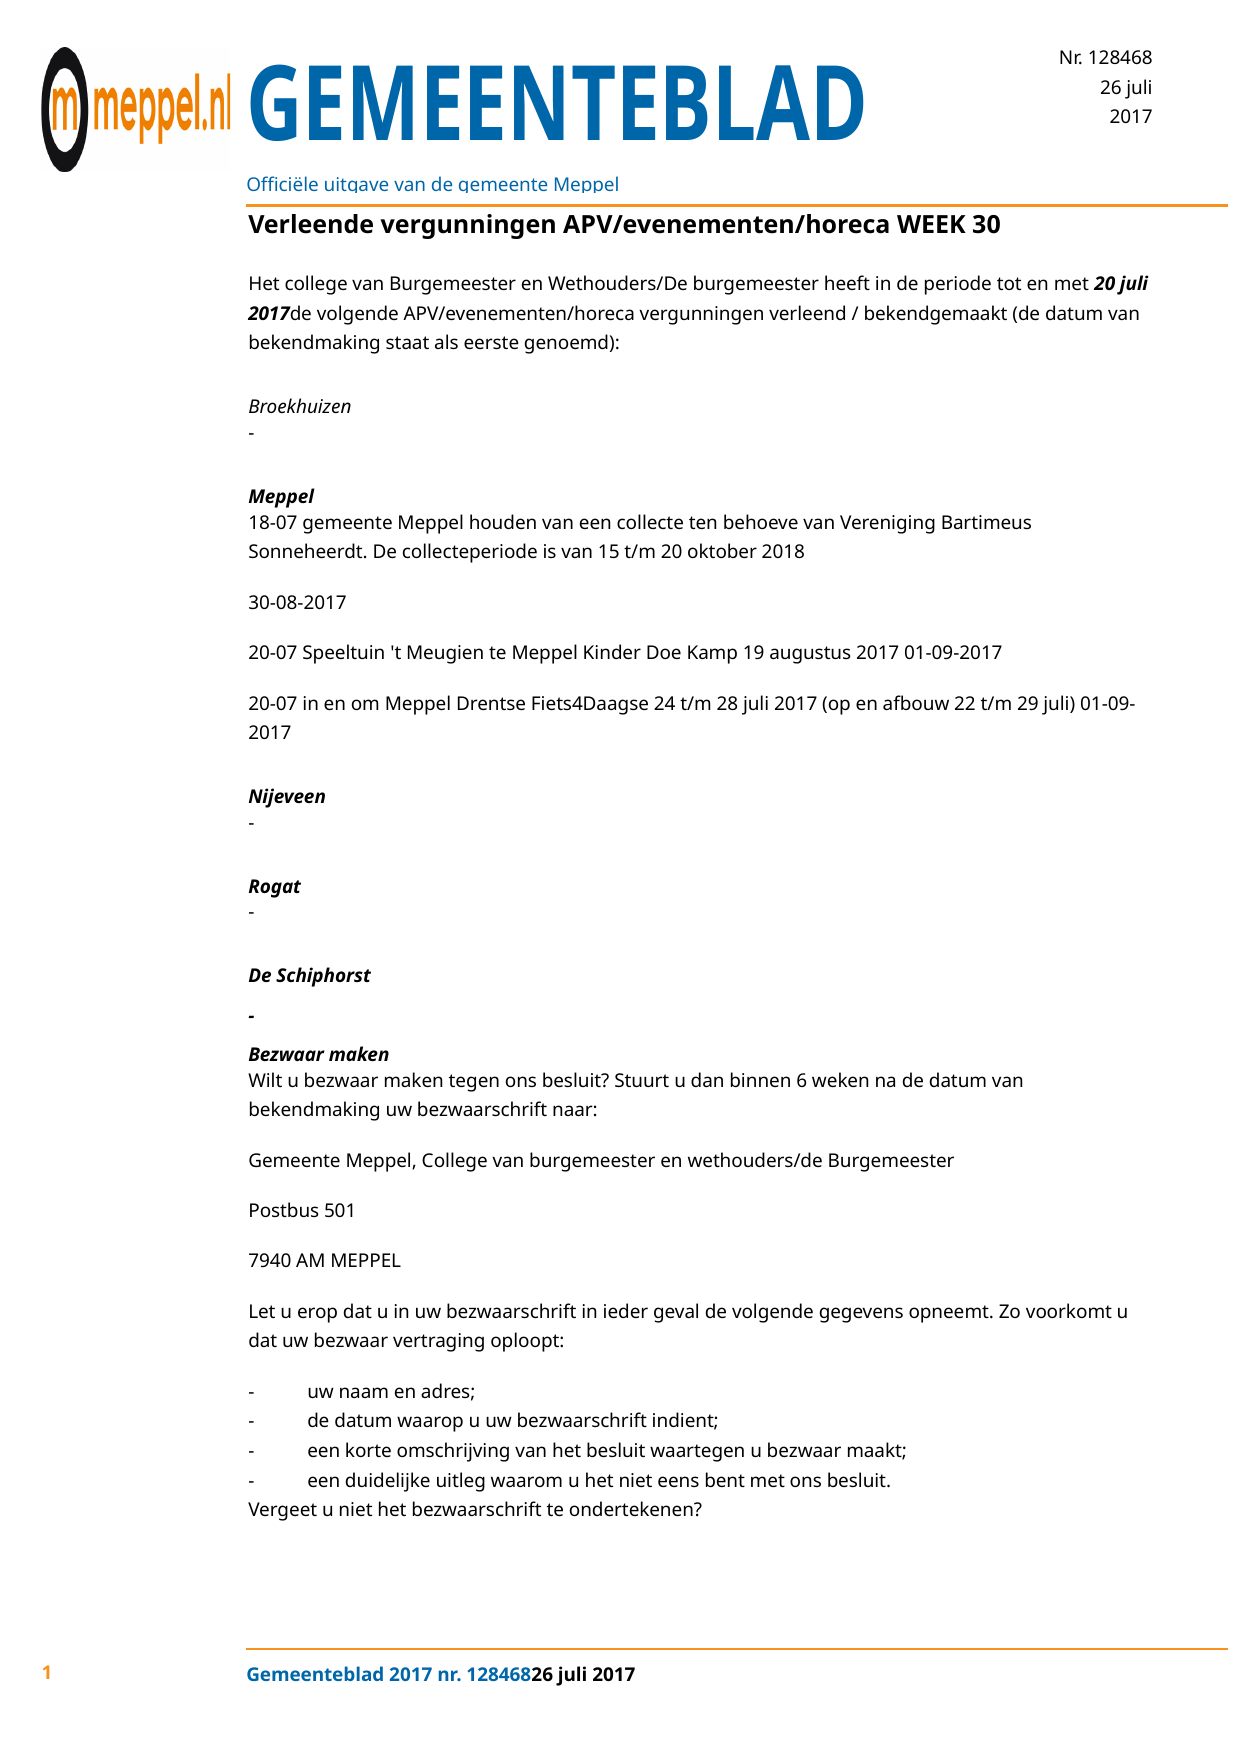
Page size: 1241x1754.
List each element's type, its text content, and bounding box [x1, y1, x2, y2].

picture [41, 47, 231, 172]
text Vergeet u niet het bezwaarschrift te ondertekenen? [248, 1496, 1152, 1522]
text - [248, 809, 1152, 835]
text Meppel [248, 483, 1152, 509]
text 30-08-2017 [248, 589, 1152, 614]
text Het college van Burgemeester en Wethouders/De burgemeester heeft in de periode tot en met 20 juli 2017de volgende APV/evenementen/horeca vergunningen verleend / bekendgemaakt (de datum van bekendmaking staat als eerste genoemd): [248, 270, 1152, 355]
text 18-07 gemeente Meppel houden van een collecte ten behoeve van Vereniging Bartimeus Sonneheerdt. De collecteperiode is van 15 t/m 20 oktober 2018 [248, 509, 1152, 564]
text Postbus 501 [248, 1197, 1152, 1223]
text 20-07 in en om Meppel Drentse Fiets4Daagse 24 t/m 28 juli 2017 (op en afbouw 22 t/m 29 juli) 01-09-2017 [248, 690, 1152, 745]
text Rogat [248, 873, 1152, 899]
text 7940 AM MEPPEL [248, 1248, 1152, 1273]
list een korte omschrijving van het besluit waartegen u bezwaar maakt; [248, 1437, 1152, 1463]
text - [248, 899, 1152, 924]
text - [248, 419, 1152, 445]
text Gemeente Meppel, College van burgemeester en wethouders/de Burgemeester [248, 1147, 1152, 1173]
text Let u erop dat u in uw bezwaarschrift in ieder geval de volgende gegevens opneemt. Zo voorkomt u dat uw bezwaar vertraging oploopt: [248, 1298, 1152, 1353]
text Verleende vergunningen APV/evenementen/horeca WEEK 30 [248, 207, 1152, 241]
text - [248, 1002, 1152, 1028]
list de datum waarop u uw bezwaarschrift indient; [248, 1408, 1152, 1433]
text Bezwaar maken [248, 1041, 1152, 1067]
text De Schiphorst [248, 963, 1152, 988]
text Wilt u bezwaar maken tegen ons besluit? Stuurt u dan binnen 6 weken na de datum van bekendmaking uw bezwaarschrift naar: [248, 1067, 1152, 1122]
list een duidelijke uitleg waarom u het niet eens bent met ons besluit. [248, 1467, 1152, 1493]
text Broekhuizen [248, 393, 1152, 419]
list uw naam en adres; [248, 1378, 1152, 1404]
text 20-07 Speeltuin 't Meugien te Meppel Kinder Doe Kamp 19 augustus 2017 01-09-2017 [248, 639, 1152, 665]
text Nijeveen [248, 783, 1152, 809]
